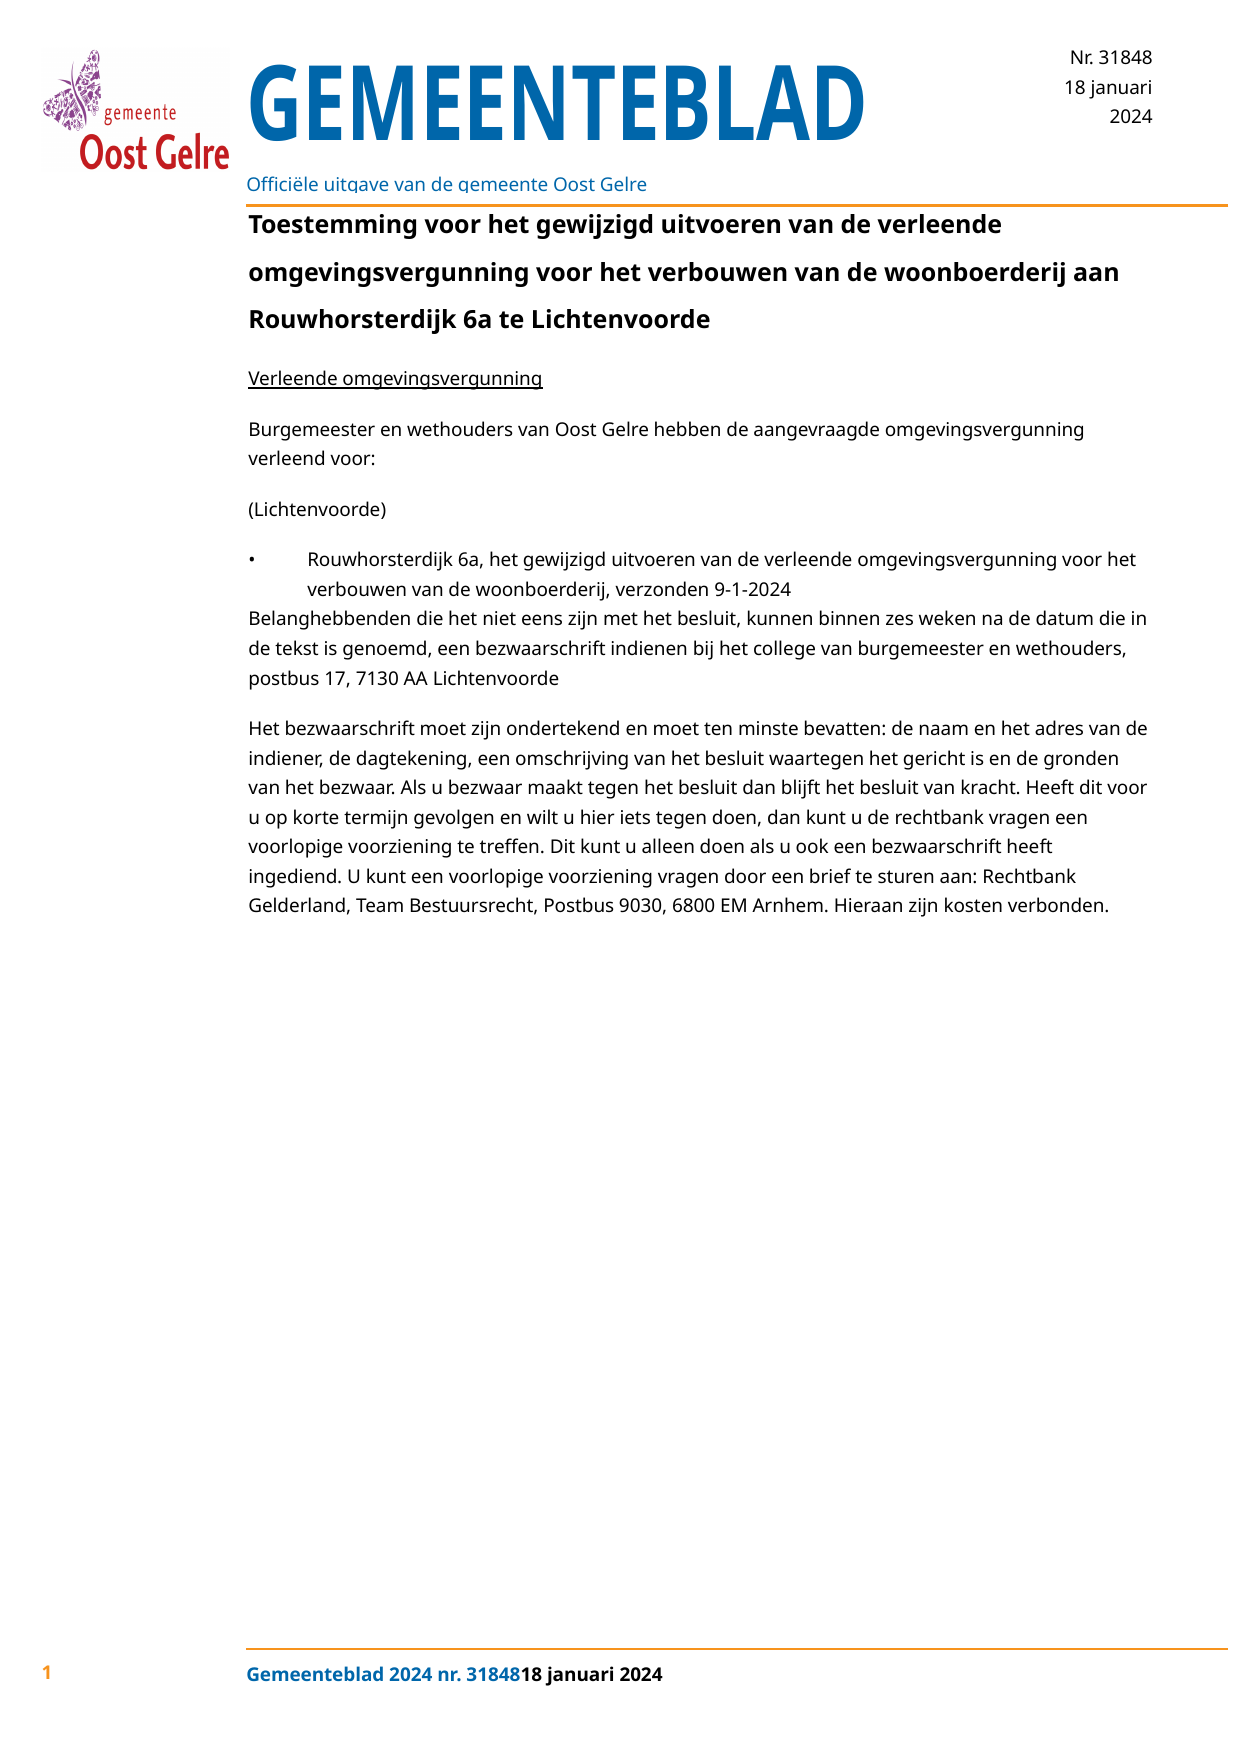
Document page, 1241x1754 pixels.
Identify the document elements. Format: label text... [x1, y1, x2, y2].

text (Lichtenvoorde) [248, 496, 1152, 522]
text Burgemeester en wethouders van Oost Gelre hebben de aangevraagde omgevingsvergunning verleend voor: [248, 416, 1152, 471]
text Het bezwaarschrift moet zijn ondertekend en moet ten minste bevatten: de naam en het adres van de indiener, de dagtekening, een omschrijving van het besluit waartegen het gericht is en de gronden van het bezwaar. Als u bezwaar maakt tegen het besluit dan blijft het besluit van kracht. Heeft dit voor u op korte termijn gevolgen en wilt u hier iets tegen doen, dan kunt u de rechtbank vragen een voorlopige voorziening te treffen. Dit kunt u alleen doen als u ook een bezwaarschrift heeft ingediend. U kunt een voorlopige voorziening vragen door een brief te sturen aan: Rechtbank Gelderland, Team Bestuursrecht, Postbus 9030, 6800 EM Arnhem. Hieraan zijn kosten verbonden. [248, 715, 1152, 918]
picture [41, 47, 231, 172]
text Toestemming voor het gewijzigd uitvoeren van de verleende omgevingsvergunning voor het verbouwen van de woonboerderij aan Rouwhorsterdijk 6a te Lichtenvoorde [248, 207, 1152, 336]
text Verleende omgevingsvergunning [248, 366, 1152, 391]
list Rouwhorsterdijk 6a, het gewijzigd uitvoeren van de verleende omgevingsvergunning voor het verbouwen van de woonboerderij, verzonden 9-1-2024 [248, 546, 1152, 602]
text Belanghebbenden die het niet eens zijn met het besluit, kunnen binnen zes weken na de datum die in de tekst is genoemd, een bezwaarschrift indienen bij het college van burgemeester en wethouders, postbus 17, 7130 AA Lichtenvoorde [248, 606, 1152, 690]
